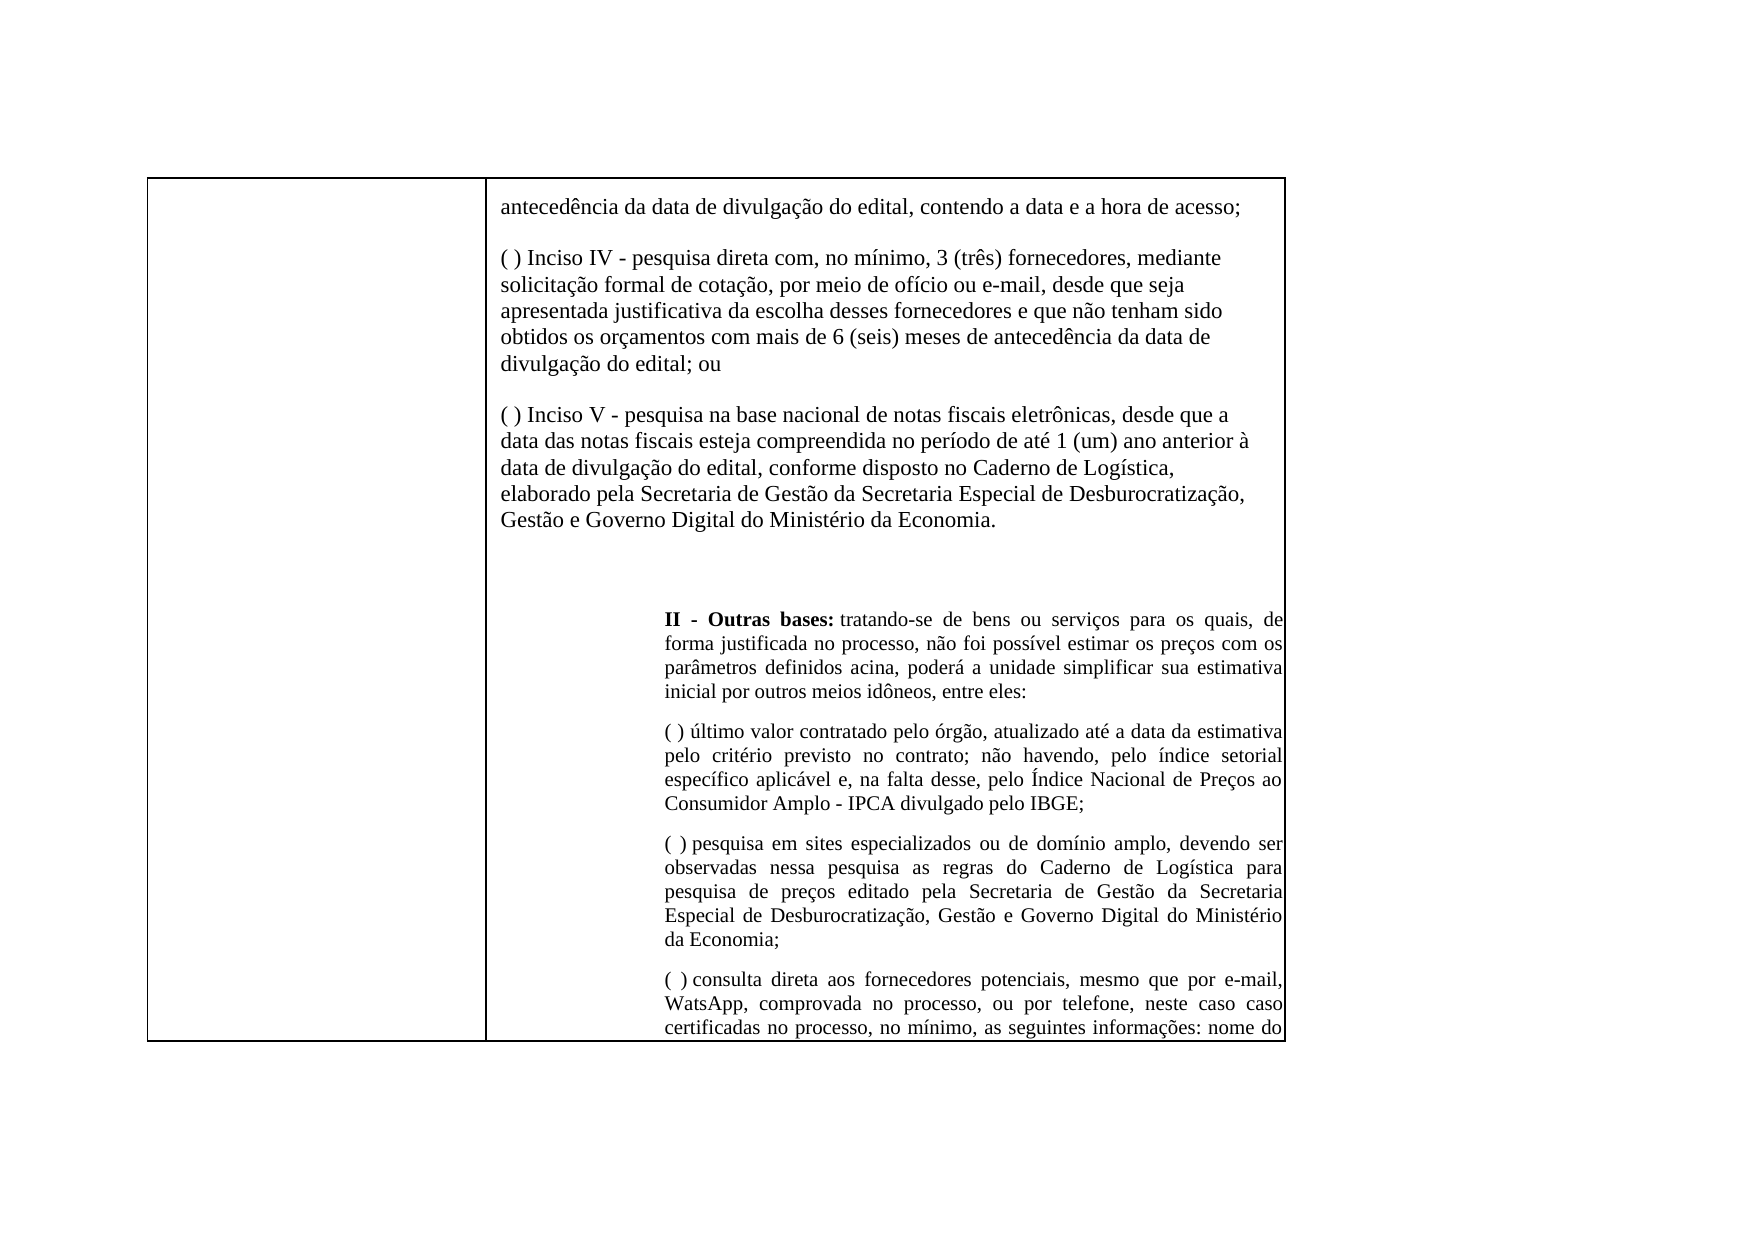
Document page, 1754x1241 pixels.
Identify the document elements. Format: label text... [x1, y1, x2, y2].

table_cell [148, 179, 485, 1040]
table_cell antecedência da data de divulgação do edital, contendo a data e a hora de acesso; ( ) Inciso IV - pesquisa direta com, no mínimo, 3 (três) fornecedores, mediante solicitação formal de cotação, por meio de ofício ou e-mail, desde que seja apresentada justificativa da escolha desses fornecedores e que não tenham sido obtidos os orçamentos com mais de 6 (seis) meses de antecedência da data de divulgação do edital; ou ( ) Inciso V - pesquisa na base nacional de notas fiscais eletrônicas, desde que a data das notas fiscais esteja compreendida no período de até 1 (um) ano anterior à data de divulgação do edital, conforme disposto no Caderno de Logística, elaborado pela Secretaria de Gestão da Secretaria Especial de Desburocratização, Gestão e Governo Digital do Ministério da Economia. II - Outras bases: tratando-se de bens ou serviços para os quais, de forma justificada no processo, não foi possível estimar os preços com os parâmetros definidos acina, poderá a unidade simplificar sua estimativa inicial por outros meios idôneos, entre eles: ( ) último valor contratado pelo órgão, atualizado até a data da estimativa pelo critério previsto no contrato; não havendo, pelo índice setorial específico aplicável e, na falta desse, pelo Índice Nacional de Preços ao Consumidor Amplo - IPCA divulgado pelo IBGE; ( ) pesquisa em sites especializados ou de domínio amplo, devendo ser observadas nessa pesquisa as regras do Caderno de Logística para pesquisa de preços editado pela Secretaria de Gestão da Secretaria Especial de Desburocratização, Gestão e Governo Digital do Ministério da Economia; ( ) consulta direta aos fornecedores potenciais, mesmo que por e-mail, WatsApp, comprovada no processo, ou por telefone, neste caso caso certificadas no processo, no mínimo, as seguintes informações: nome do [487, 179, 1284, 1040]
